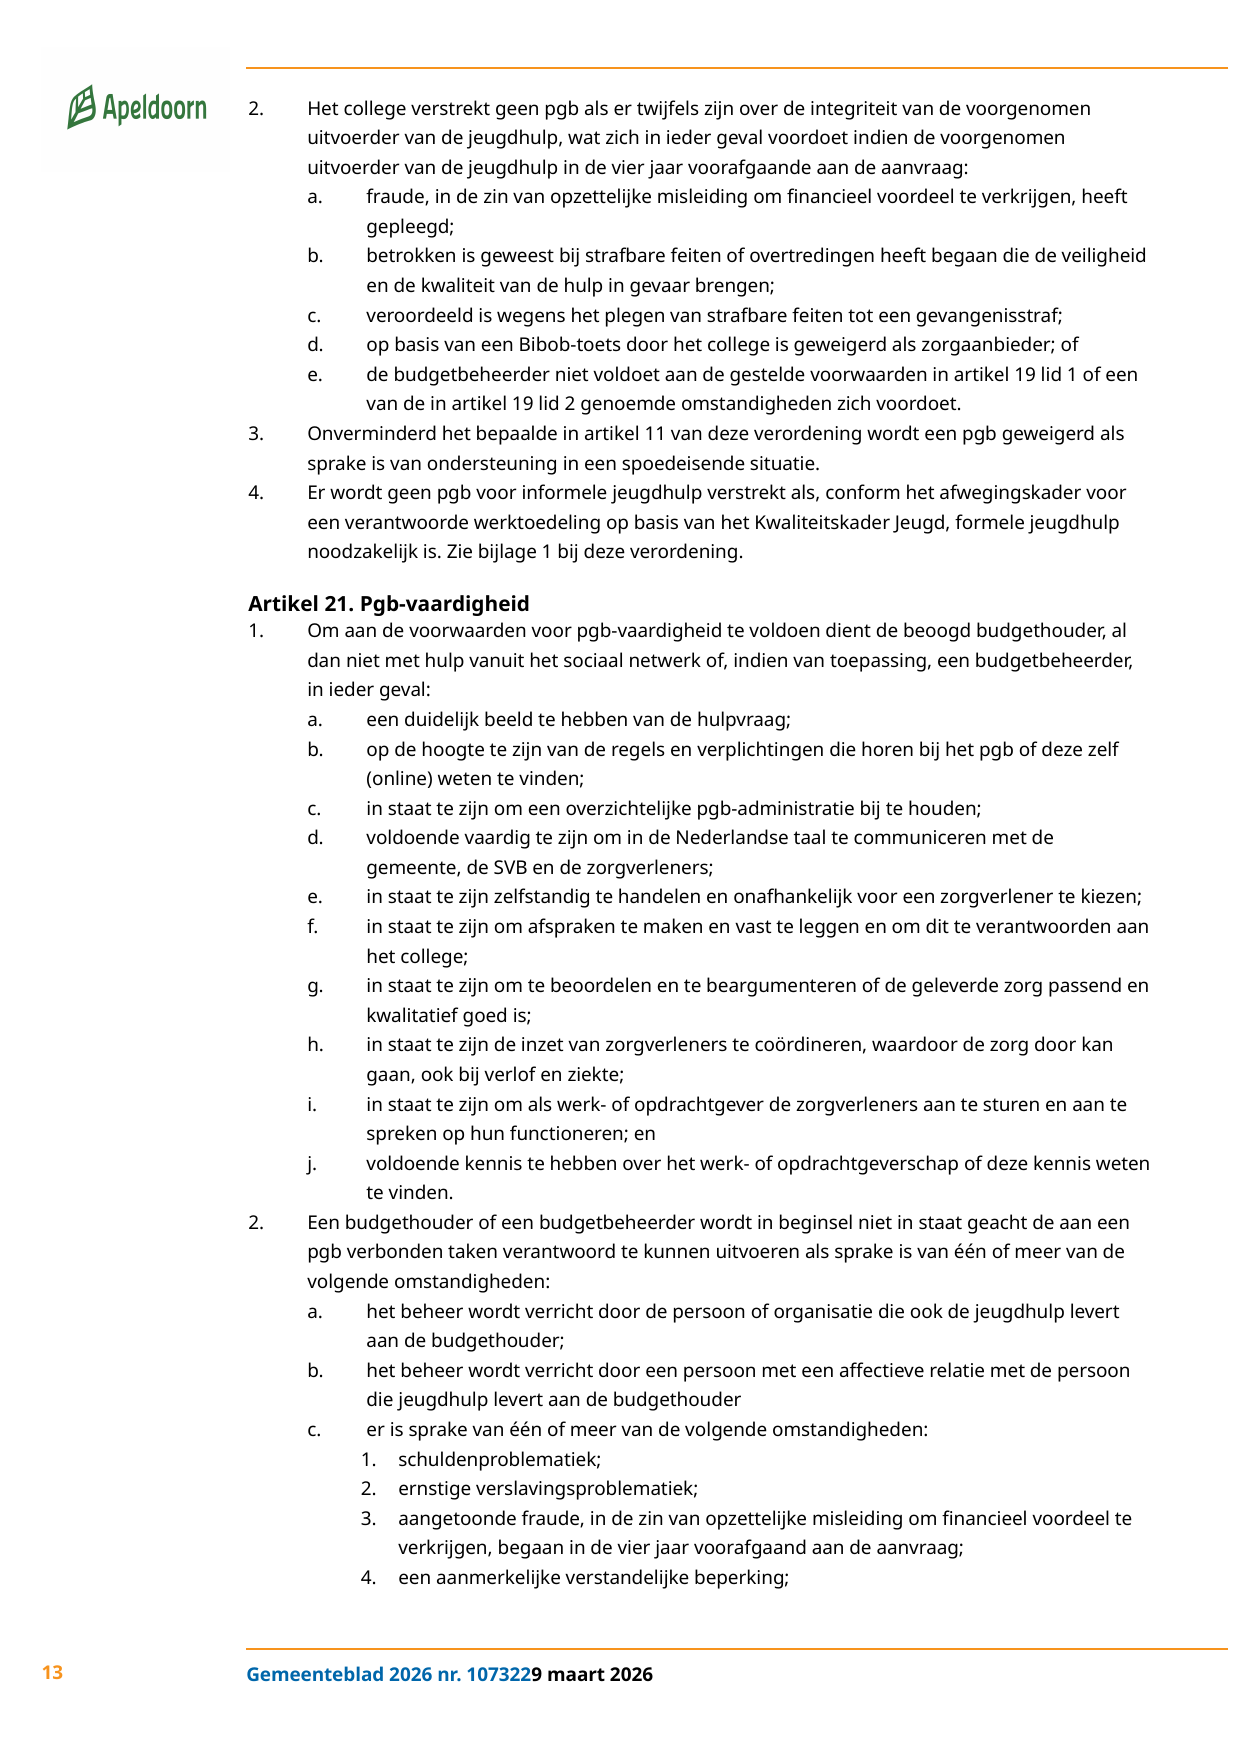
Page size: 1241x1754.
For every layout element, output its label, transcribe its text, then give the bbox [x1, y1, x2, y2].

list Een budgethouder of een budgetbeheerder wordt in beginsel niet in staat geacht de aan een pgb verbonden taken verantwoord te kunnen uitvoeren als sprake is van één of meer van de volgende omstandigheden: [248, 1209, 1152, 1294]
list Er wordt geen pgb voor informele jeugdhulp verstrekt als, conform het afwegingskader voor een verantwoorde werktoedeling op basis van het Kwaliteitskader Jeugd, formele jeugdhulp noodzakelijk is. Zie bijlage 1 bij deze verordening. [248, 479, 1152, 564]
list Om aan de voorwaarden voor pgb-vaardigheid te voldoen dient de beoogd budgethouder, al dan niet met hulp vanuit het sociaal netwerk of, indien van toepassing, een budgetbeheerder, in ieder geval: [248, 617, 1152, 702]
list voldoende vaardig te zijn om in de Nederlandse taal te communiceren met de gemeente, de SVB en de zorgverleners; [307, 824, 1152, 880]
list veroordeeld is wegens het plegen van strafbare feiten tot een gevangenisstraf; [307, 302, 1152, 328]
list de budgetbeheerder niet voldoet aan de gestelde voorwaarden in artikel 19 lid 1 of een van de in artikel 19 lid 2 genoemde omstandigheden zich voordoet. [307, 361, 1152, 416]
list in staat te zijn de inzet van zorgverleners te coördineren, waardoor de zorg door kan gaan, ook bij verlof en ziekte; [307, 1032, 1152, 1087]
list het beheer wordt verricht door een persoon met een affectieve relatie met de persoon die jeugdhulp levert aan de budgethouder [307, 1357, 1152, 1412]
list het beheer wordt verricht door de persoon of organisatie die ook de jeugdhulp levert aan de budgethouder; [307, 1298, 1152, 1353]
list schuldenproblematiek; [361, 1446, 1152, 1471]
list in staat te zijn om te beoordelen en te beargumenteren of de geleverde zorg passend en kwalitatief goed is; [307, 972, 1152, 1028]
list een aanmerkelijke verstandelijke beperking; [361, 1564, 1152, 1590]
list in staat te zijn zelfstandig te handelen en onafhankelijk voor een zorgverlener te kiezen; [307, 884, 1152, 909]
list Het college verstrekt geen pgb als er twijfels zijn over de integriteit van de voorgenomen uitvoerder van de jeugdhulp, wat zich in ieder geval voordoet indien de voorgenomen uitvoerder van de jeugdhulp in de vier jaar voorafgaande aan de aanvraag: [248, 95, 1152, 180]
list Onverminderd het bepaalde in artikel 11 van deze verordening wordt een pgb geweigerd als sprake is van ondersteuning in een spoedeisende situatie. [248, 420, 1152, 476]
list in staat te zijn om afspraken te maken en vast te leggen en om dit te verantwoorden aan het college; [307, 913, 1152, 968]
list in staat te zijn om als werk- of opdrachtgever de zorgverleners aan te sturen en aan te spreken op hun functioneren; en [307, 1091, 1152, 1146]
list voldoende kennis te hebben over het werk- of opdrachtgeverschap of deze kennis weten te vinden. [307, 1150, 1152, 1205]
list een duidelijk beeld te hebben van de hulpvraag; [307, 706, 1152, 732]
list er is sprake van één of meer van de volgende omstandigheden: [307, 1416, 1152, 1442]
list ernstige verslavingsproblematiek; [361, 1475, 1152, 1501]
list op basis van een Bibob-toets door het college is geweigerd als zorgaanbieder; of [307, 331, 1152, 357]
list betrokken is geweest bij strafbare feiten of overtredingen heeft begaan die de veiligheid en de kwaliteit van de hulp in gevaar brengen; [307, 243, 1152, 298]
picture [41, 47, 231, 172]
list op de hoogte te zijn van de regels en verplichtingen die horen bij het pgb of deze zelf (online) weten te vinden; [307, 736, 1152, 791]
list fraude, in de zin van opzettelijke misleiding om financieel voordeel te verkrijgen, heeft gepleegd; [307, 183, 1152, 239]
list aangetoonde fraude, in de zin van opzettelijke misleiding om financieel voordeel te verkrijgen, begaan in de vier jaar voorafgaand aan de aanvraag; [361, 1505, 1152, 1560]
list in staat te zijn om een overzichtelijke pgb-administratie bij te houden; [307, 795, 1152, 821]
text Artikel 21. Pgb-vaardigheid [248, 589, 1152, 617]
